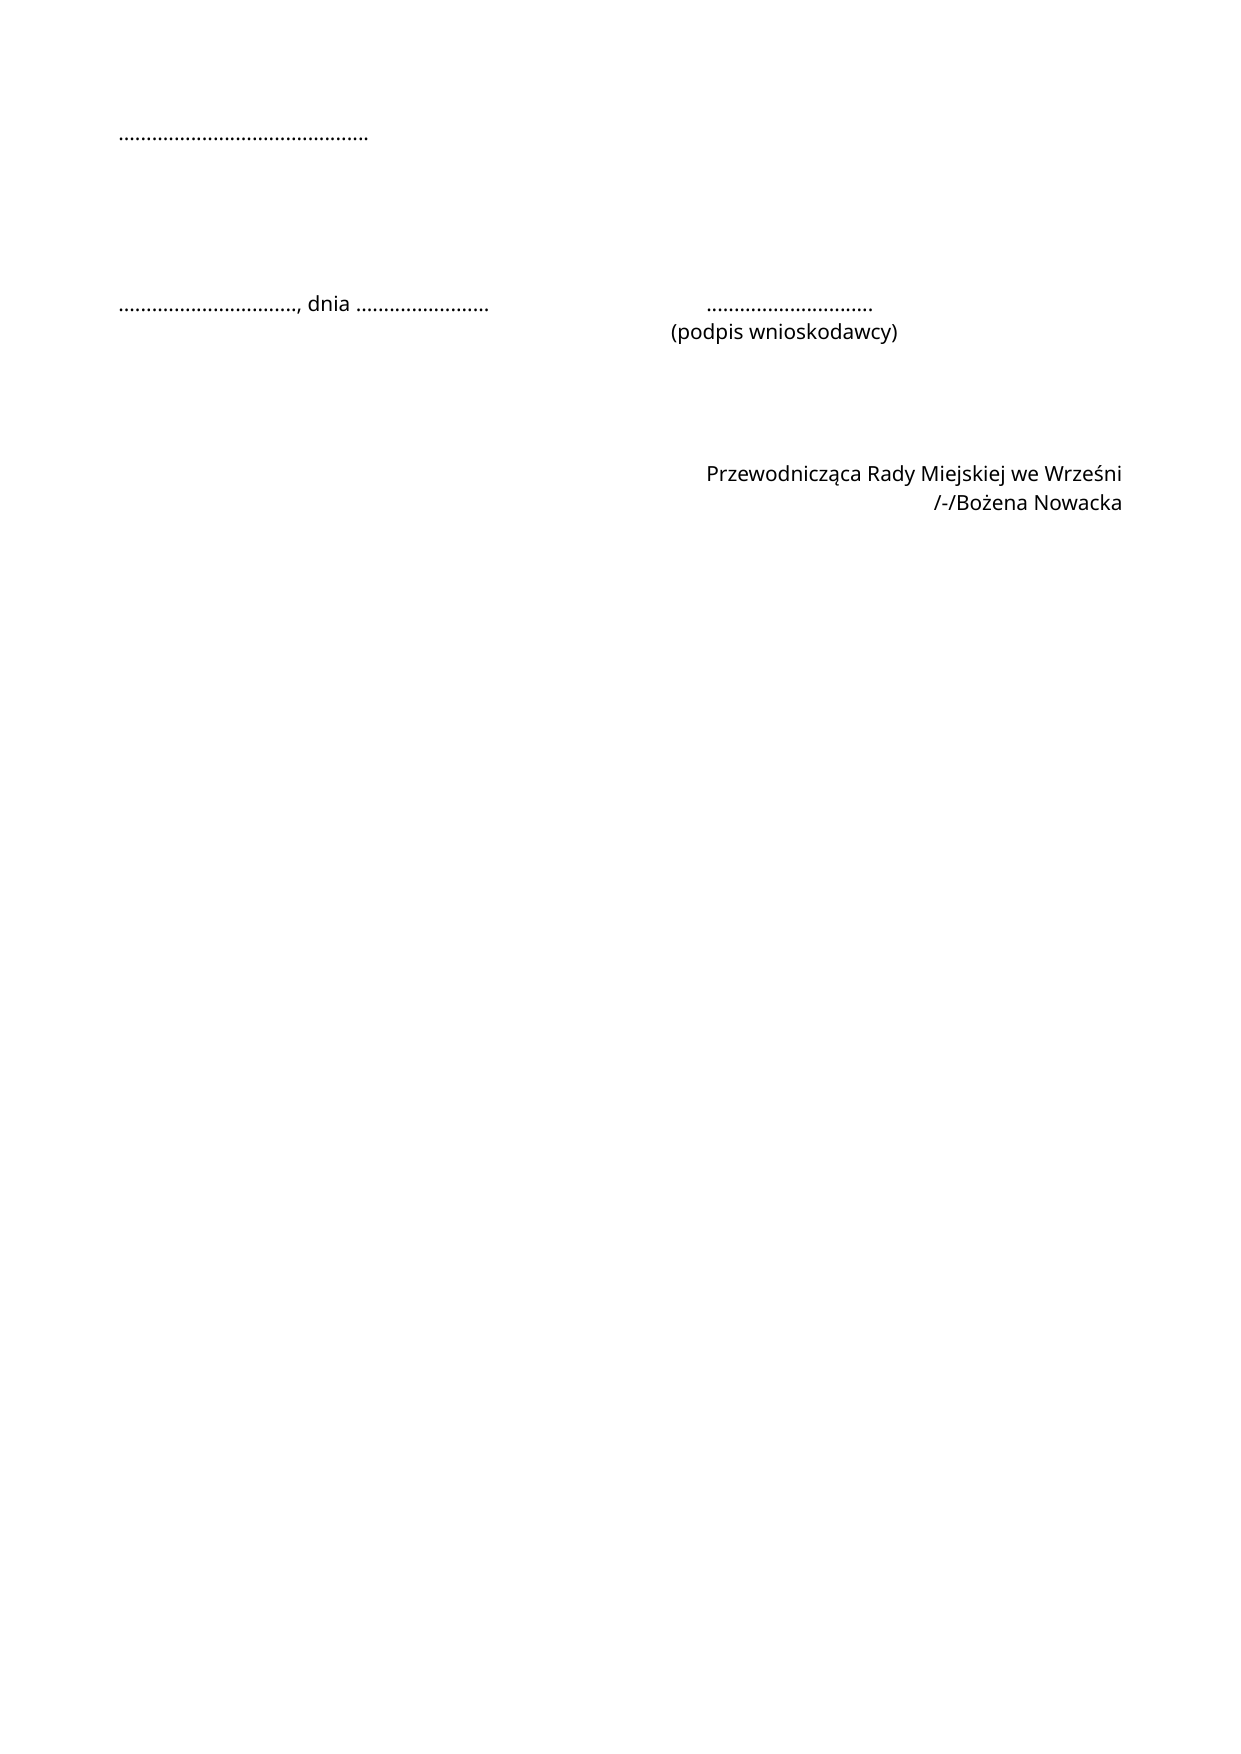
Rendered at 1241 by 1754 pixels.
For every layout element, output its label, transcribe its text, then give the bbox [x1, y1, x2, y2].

text /-/Bożena Nowacka [118, 488, 1122, 516]
text (podpis wnioskodawcy) [118, 317, 1122, 346]
text .......................................................................................................................................................................................................................................................................................................................................................................................................................................................................................................................................................................................................................................................................................................................................................................................................................................................................................................................................................................................................................................................................................................................................................................... [118, 118, 1122, 147]
text Przewodnicząca Rady Miejskiej we Wrześni [118, 459, 1122, 488]
text ................................, dnia ........................ .............................. [118, 289, 1122, 317]
